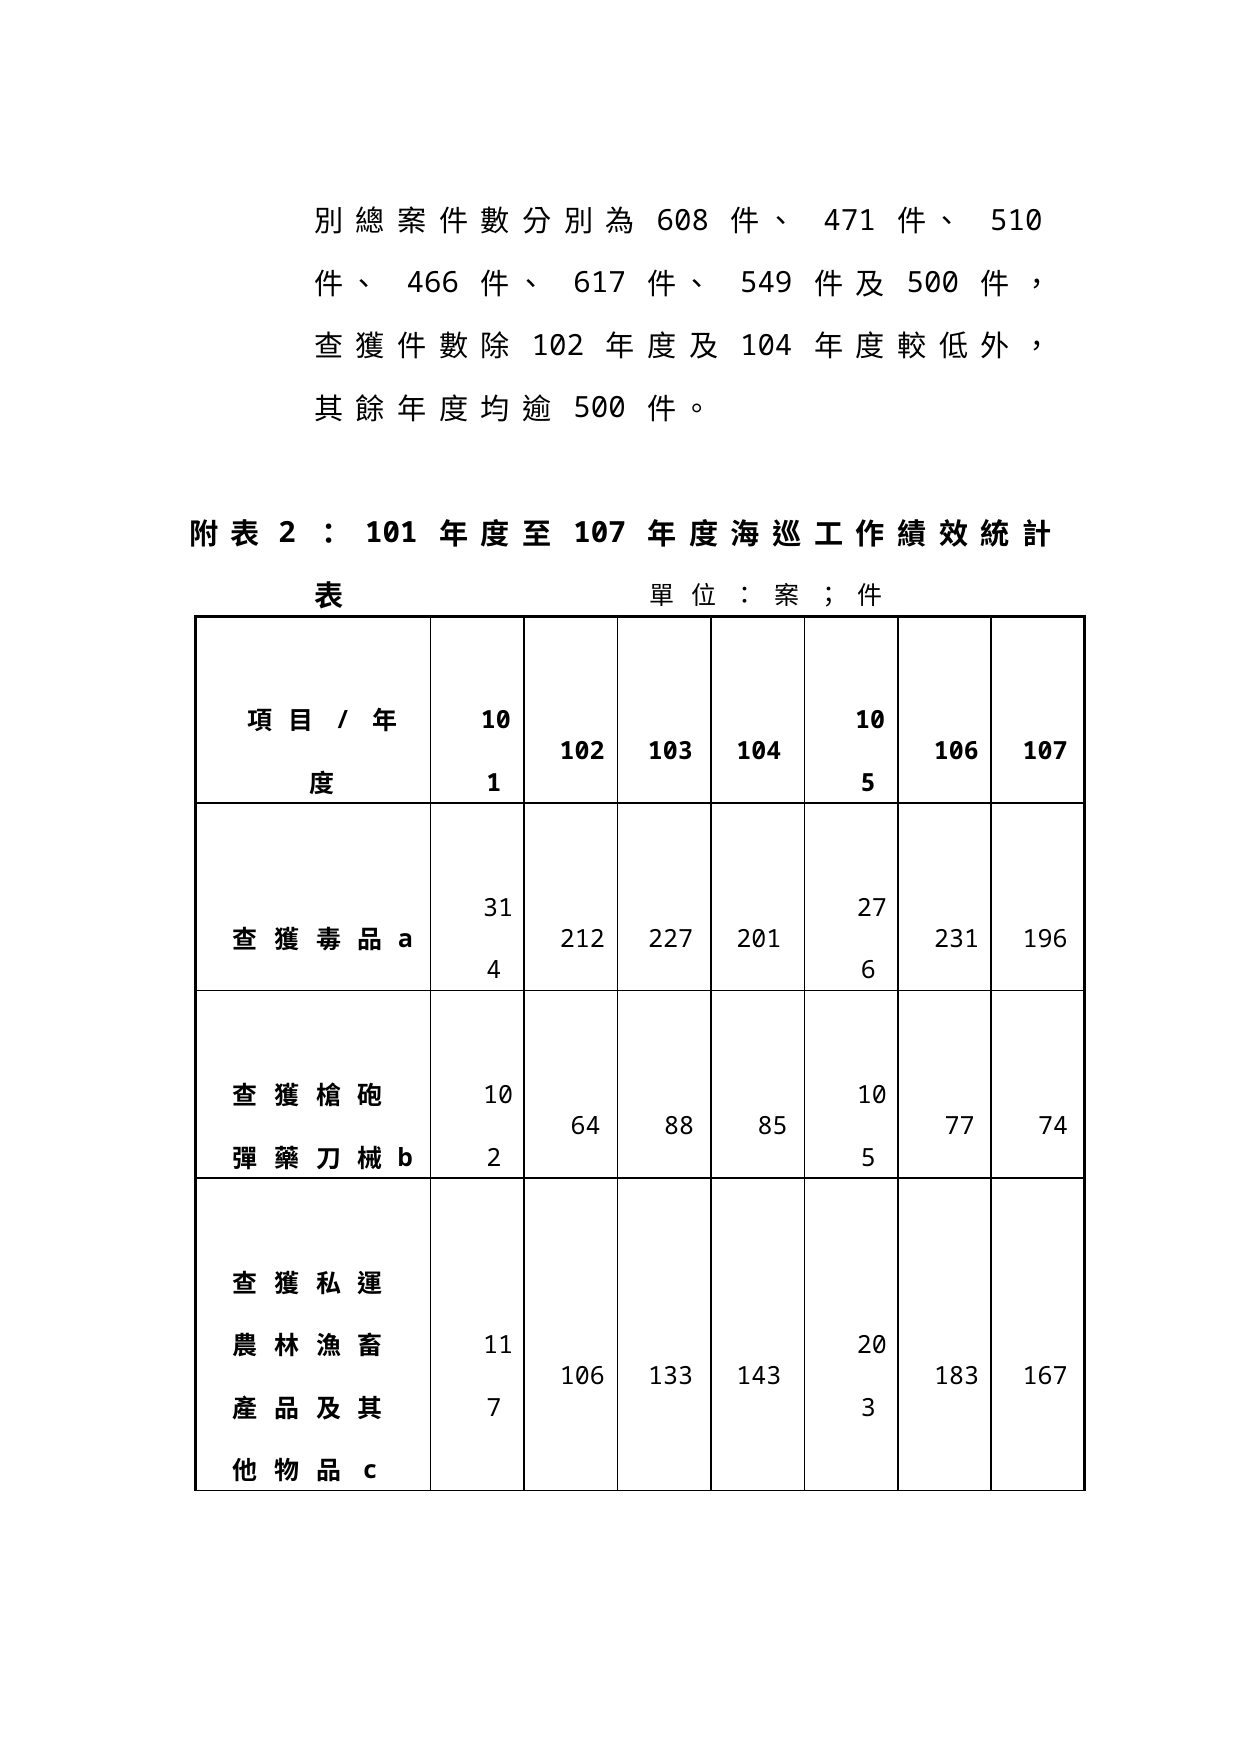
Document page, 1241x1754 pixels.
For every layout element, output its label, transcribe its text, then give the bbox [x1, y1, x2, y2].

table_cell 314 [431, 804, 523, 990]
table_cell 117 [431, 1179, 523, 1490]
table_cell 203 [805, 1179, 897, 1490]
table_header 項目/年度 [197, 618, 430, 802]
table_cell 227 [618, 804, 710, 990]
table_header 107 [992, 618, 1083, 802]
table_header 105 [805, 618, 897, 802]
table_cell 查獲私運農林漁畜產品及其他物品c [197, 1179, 430, 1490]
table_header 101 [431, 618, 523, 802]
table_cell 查獲槍砲彈藥刀械b [197, 991, 430, 1177]
table_cell 183 [899, 1179, 990, 1490]
text 附表2：101年度至107年度海巡工作績效統計表 單位：案；件 [183, 490, 1064, 615]
table_cell 143 [712, 1179, 804, 1490]
table_cell 105 [805, 991, 897, 1177]
table_cell 77 [899, 991, 990, 1177]
table_cell 106 [525, 1179, 617, 1490]
table_cell 212 [525, 804, 617, 990]
table_cell 74 [992, 991, 1083, 1177]
table_header 104 [712, 618, 804, 802]
table_cell 88 [618, 991, 710, 1177]
table_cell 231 [899, 804, 990, 990]
table_cell 196 [992, 804, 1083, 990]
table_cell 查獲毒品a [197, 804, 430, 990]
table_cell 167 [992, 1179, 1083, 1490]
table_cell 64 [525, 991, 617, 1177]
table_cell 133 [618, 1179, 710, 1490]
table_header 102 [525, 618, 617, 802]
table_cell 276 [805, 804, 897, 990]
table_header 106 [899, 618, 990, 802]
table_cell 102 [431, 991, 523, 1177]
table_cell 85 [712, 991, 804, 1177]
table_header 103 [618, 618, 710, 802]
text 近年我國海岸巡防機關全力遏阻毒品、槍械彈藥及非法入出國等走私、偷渡活動，淨化海(岸)域治安，防杜非法事件發生。據101年度至107年度海巡工作績效情形可知(詳附表2)，其中有關偷渡、走私類別總案件數分別為608件、471件、510件、466件、617件、549件及500件，查獲件數除102年度及104年度較低外，其餘年度均逾500件。 [271, 177, 1058, 427]
table_cell 201 [712, 804, 804, 990]
